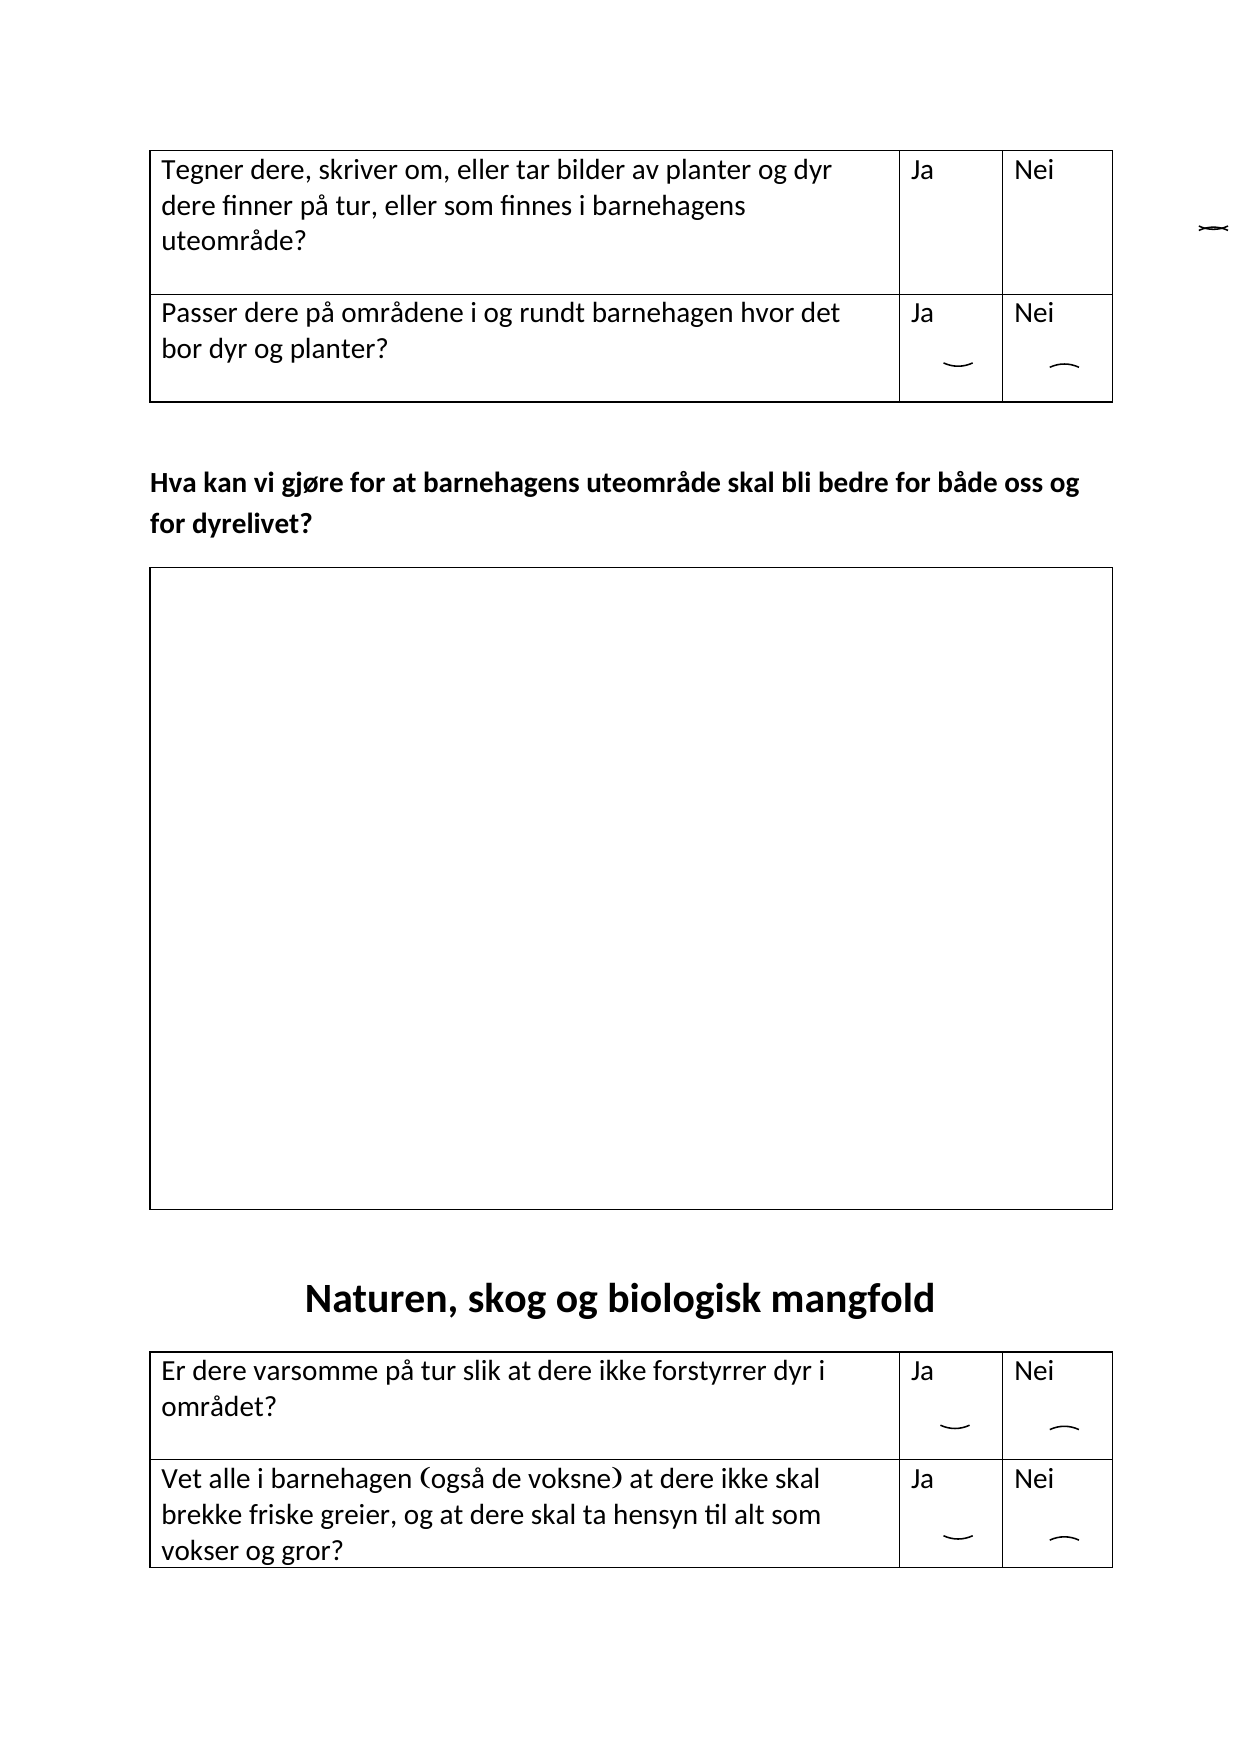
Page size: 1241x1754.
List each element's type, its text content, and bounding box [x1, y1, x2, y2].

table_cell Vet alle i barnehagen også de voksne at dere ikke skal brekke friske greier, og at dere skal ta hensyn til alt som vokser og gror? [151, 1460, 899, 1567]
table_cell Tegner dere, skriver om, eller tar bilder av planter og dyr dere finner på tur, eller som finnes i barnehagens uteområde? [151, 151, 899, 293]
table_cell Passer dere på områdene i og rundt barnehagen hvor det bor dyr og planter? [151, 295, 899, 401]
table_cell Ja [900, 1460, 1002, 1567]
table_cell Ja [900, 151, 1002, 293]
table_header Nei [1003, 1353, 1112, 1459]
text Naturen, skog og biologisk mangfold [150, 1272, 1090, 1323]
table_cell Ja [900, 295, 1002, 401]
table_header [151, 568, 1112, 1209]
table_cell Nei [1003, 295, 1112, 401]
table_header Ja [900, 1353, 1002, 1459]
text Hva kan vi gjøre for at barnehagens uteområde skal bli bedre for både oss og for dyrelivet? [150, 464, 1090, 541]
table_cell Nei [1003, 151, 1112, 293]
table_header Er dere varsomme på tur slik at dere ikke forstyrrer dyr i området? [151, 1353, 899, 1459]
table_cell Nei [1003, 1460, 1112, 1567]
